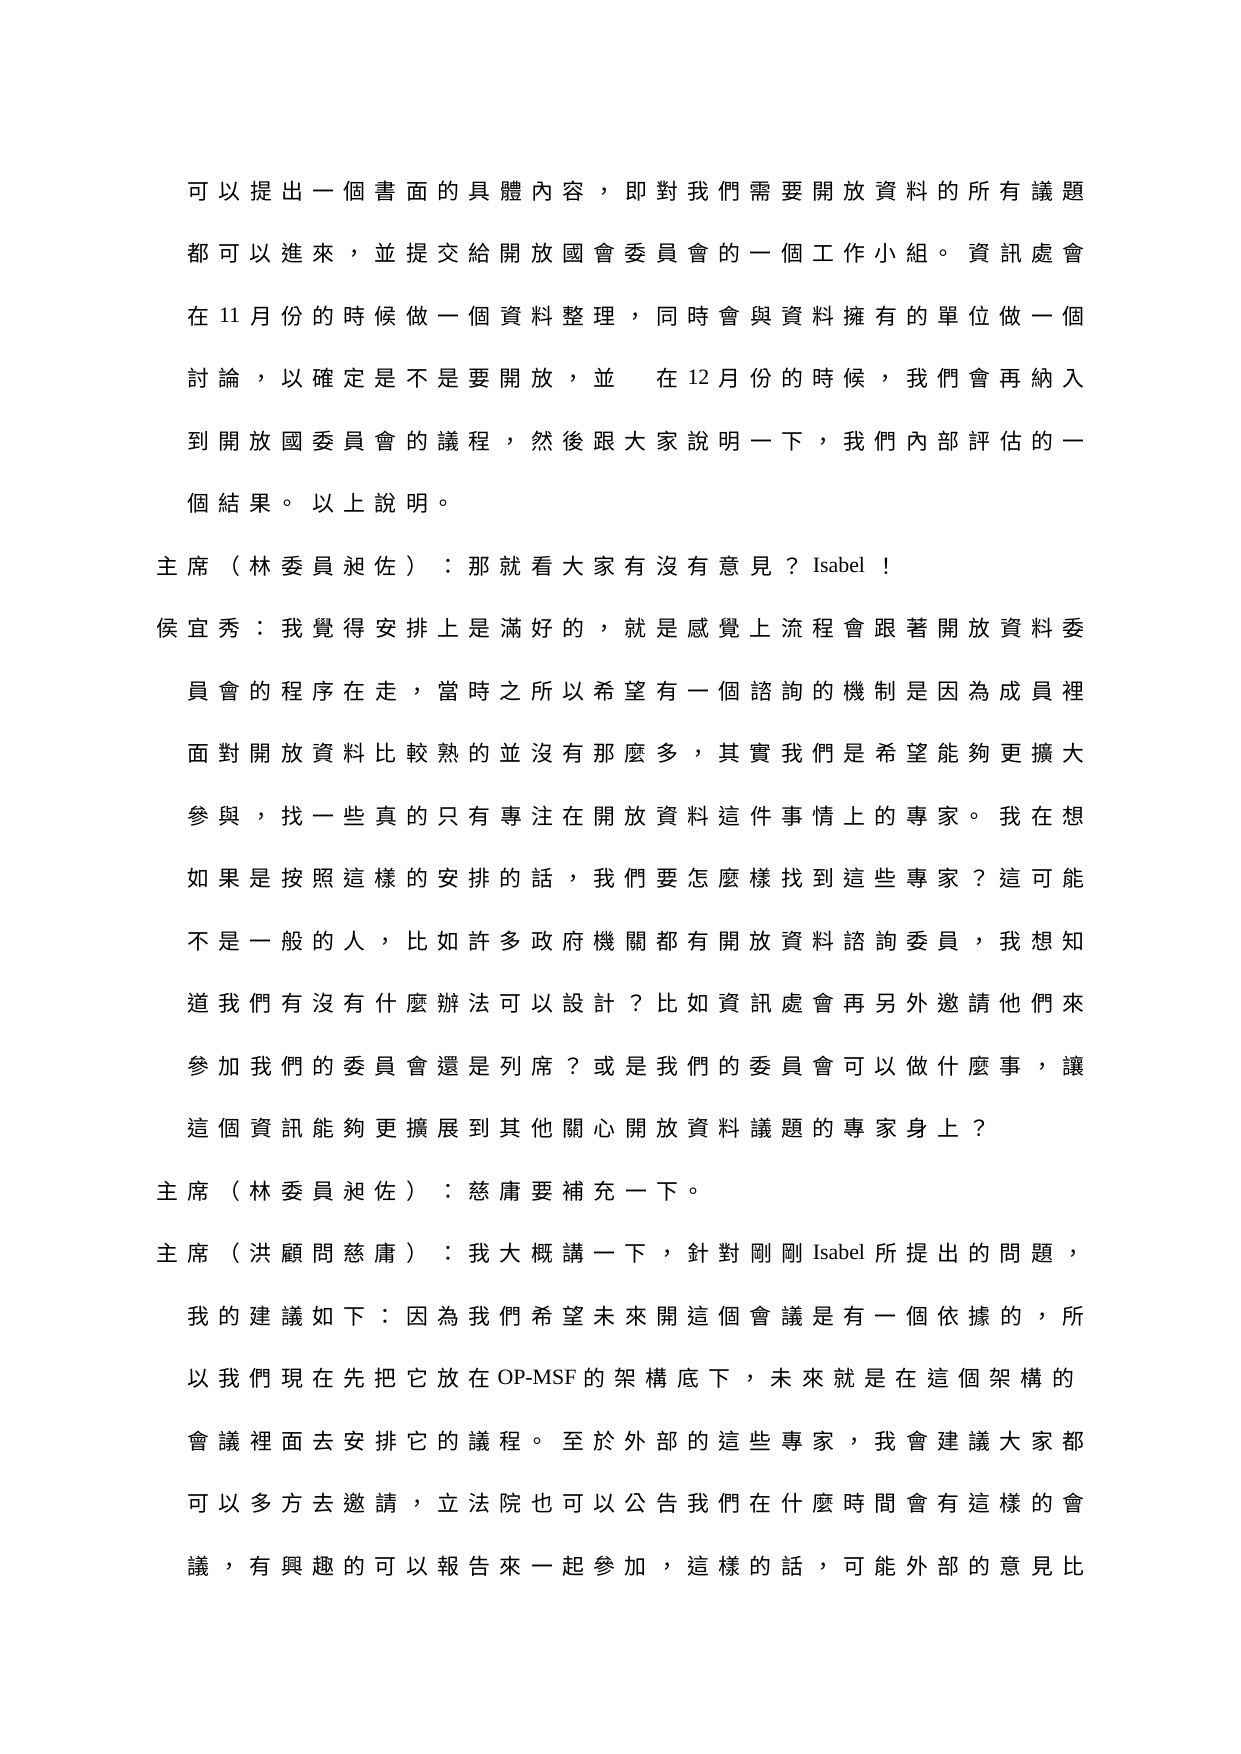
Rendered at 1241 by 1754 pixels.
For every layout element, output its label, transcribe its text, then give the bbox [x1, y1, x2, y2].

text 可以提出一個書面的具體內容，即對我們需要開放資料的所有議題都可以進來，並提交給開放國會委員會的一個工作小組。資訊處會在11月份的時候做一個資料整理，同時會與資料擁有的單位做一個討論，以確定是不是要開放，並 在12月份的時候，我們會再納入到開放國委員會的議程，然後跟大家說明一下，我們內部評估的一個結果。以上說明。 [173, 158, 1089, 533]
text 侯宜秀：我覺得安排上是滿好的，就是感覺上流程會跟著開放資料委員會的程序在走，當時之所以希望有一個諮詢的機制是因為成員裡面對開放資料比較熟的並沒有那麼多，其實我們是希望能夠更擴大參與，找一些真的只有專注在開放資料這件事情上的專家。我在想如果是按照這樣的安排的話，我們要怎麼樣找到這些專家？這可能不是一般的人，比如許多政府機關都有開放資料諮詢委員，我想知道我們有沒有什麼辦法可以設計？比如資訊處會再另外邀請他們來參加我們的委員會還是列席？或是我們的委員會可以做什麼事，讓這個資訊能夠更擴展到其他關心開放資料議題的專家身上？ [151, 596, 1089, 1158]
text 主席（洪顧問慈庸）：我大概講一下，針對剛剛Isabel所提出的問題，我的建議如下：因為我們希望未來開這個會議是有一個依據的，所以我們現在先把它放在OP-MSF的架構底下，未來就是在這個架構的會議裡面去安排它的議程。至於外部的這些專家，我會建議大家都可以多方去邀請，立法院也可以公告我們在什麼時間會有這樣的會議，有興趣的可以報告來一起參加，這樣的話，可能外部的意見比 [151, 1221, 1089, 1596]
text 主席（林委員昶佐）：慈庸要補充一下。 [151, 1158, 1089, 1221]
text 主席（林委員昶佐）：那就看大家有沒有意見？Isabel！ [151, 533, 1089, 596]
